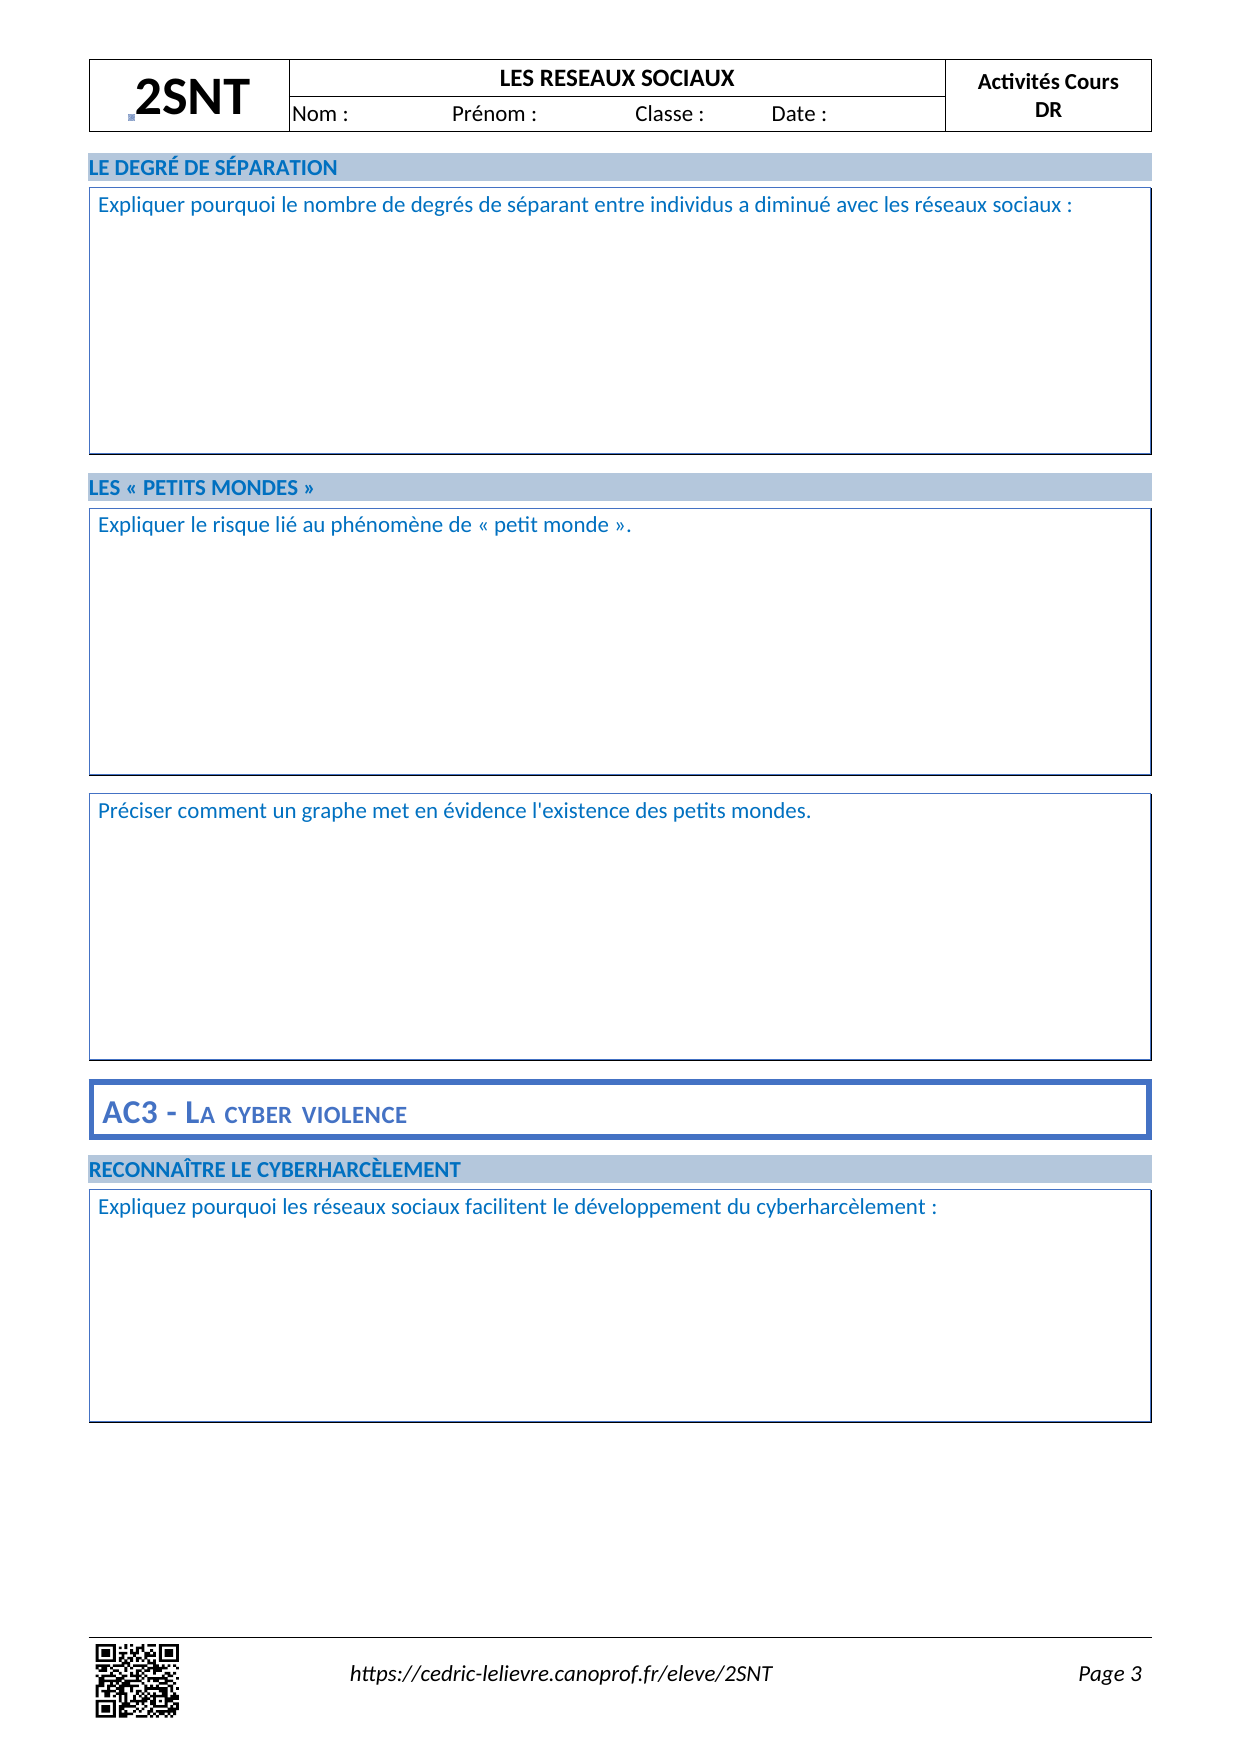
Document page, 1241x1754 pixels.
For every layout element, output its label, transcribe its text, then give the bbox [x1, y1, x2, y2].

text Les « petits mondes » [88, 473, 1152, 501]
text AC3 - La cyber violence [94, 1085, 1146, 1134]
picture [128, 114, 135, 121]
text Expliquer le risque lié au phénomène de « petit monde ». [90, 509, 1150, 538]
text Le degré de séparation [88, 153, 1152, 181]
text Préciser comment un graphe met en évidence l'existence des petits mondes. [90, 794, 1150, 824]
text Expliquez pourquoi les réseaux sociaux facilitent le développement du cyberharcèlement : [90, 1190, 1150, 1220]
text Expliquer pourquoi le nombre de degrés de séparant entre individus a diminué avec les réseaux sociaux : [90, 188, 1150, 218]
text Reconnaître le cyberharcèlement [88, 1155, 1152, 1183]
